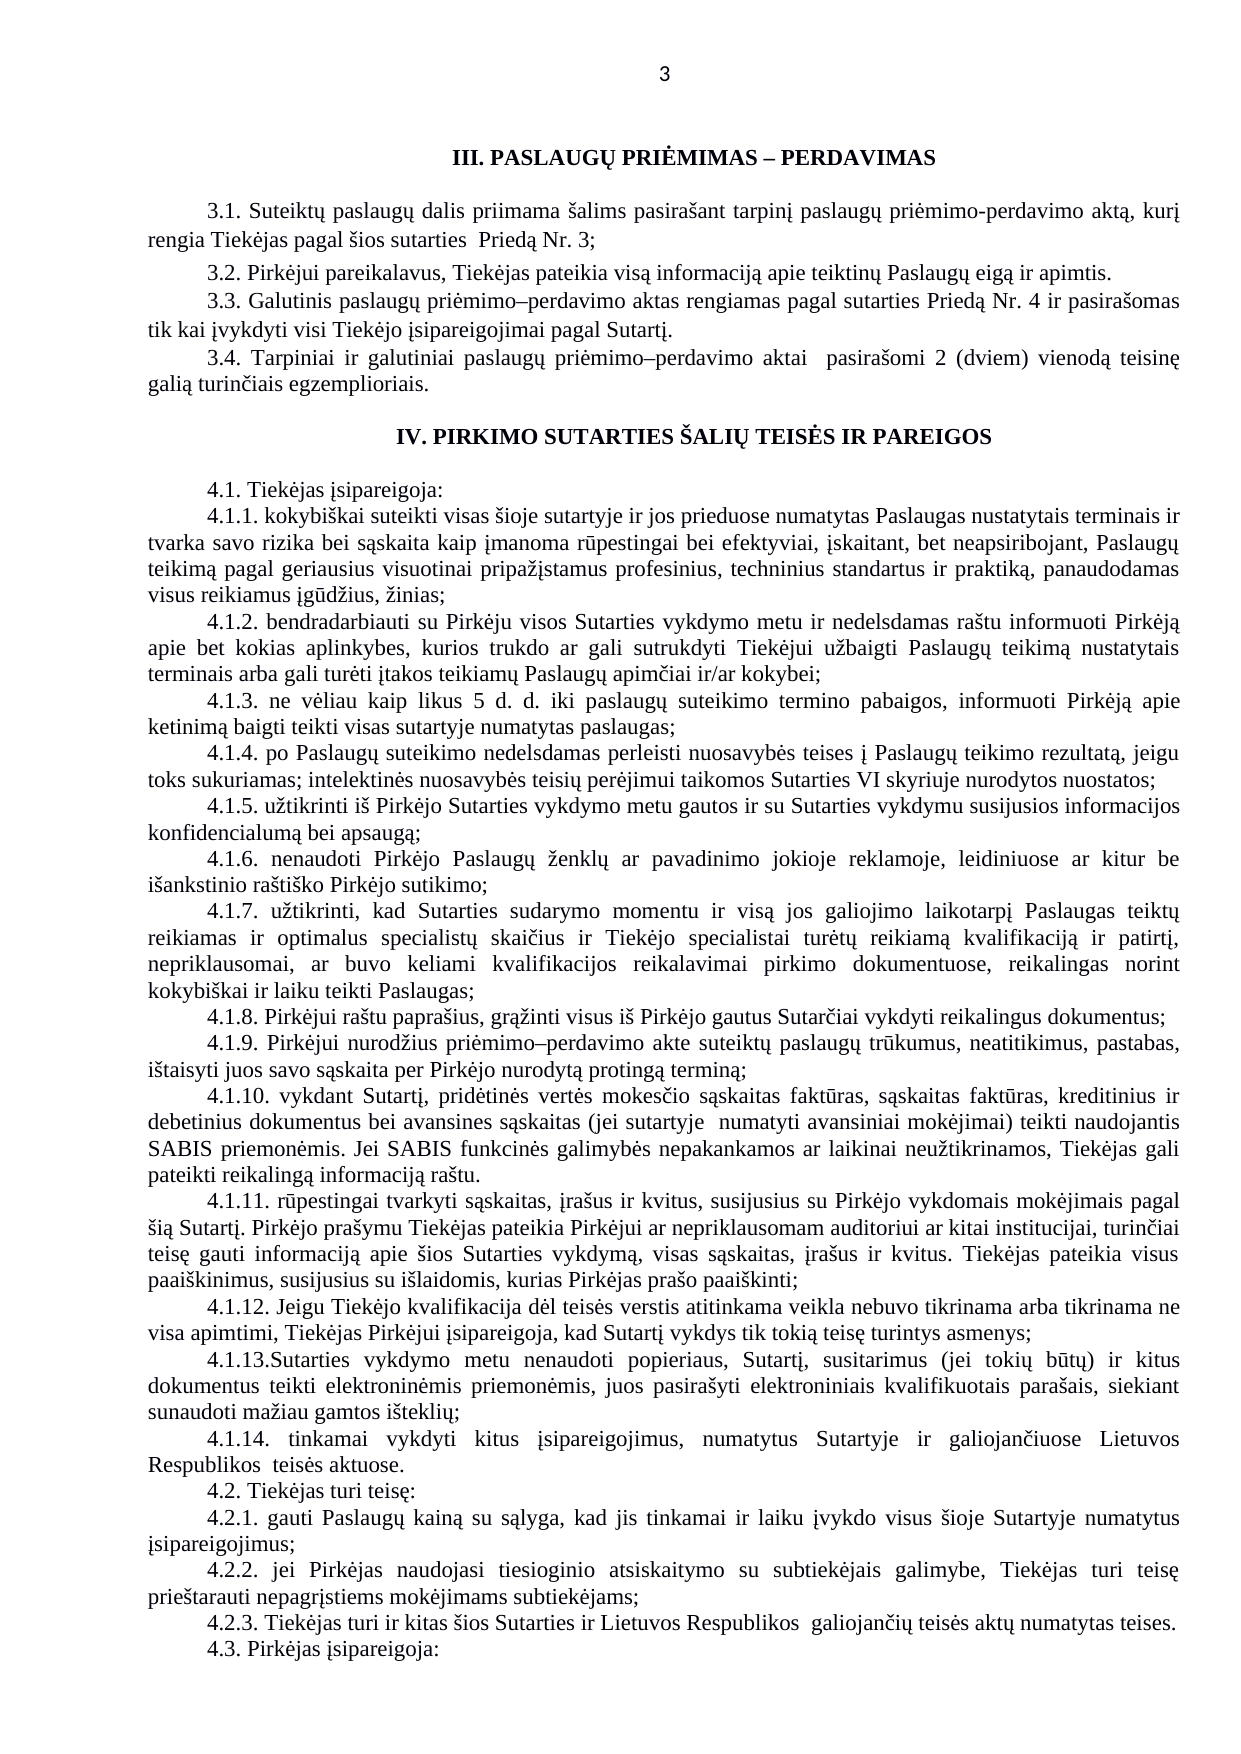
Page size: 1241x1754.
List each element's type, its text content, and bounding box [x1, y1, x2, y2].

text 4.1.8. Pirkėjui raštu paprašius, grąžinti visus iš Pirkėjo gautus Sutarčiai vykdyti reikalingus dokumentus; [148, 1003, 1181, 1029]
text 4.1.2. bendradarbiauti su Pirkėju visos Sutarties vykdymo metu ir nedelsdamas raštu informuoti Pirkėją apie bet kokias aplinkybes, kurios trukdo ar gali sutrukdyti Tiekėjui užbaigti Paslaugų teikimą nustatytais terminais arba gali turėti įtakos teikiamų Paslaugų apimčiai ir/ar kokybei; [148, 608, 1181, 687]
text 4.2. Tiekėjas turi teisę: [148, 1477, 1181, 1504]
text 4.1.14. tinkamai vykdyti kitus įsipareigojimus, numatytus Sutartyje ir galiojančiuose Lietuvos Respublikos teisės aktuose. [148, 1425, 1181, 1477]
text III. PASLAUGŲ PRIĖMIMAS – PERDAVIMAS [148, 144, 1181, 171]
text 3.1. Suteiktų paslaugų dalis priimama šalims pasirašant tarpinį paslaugų priėmimo-perdavimo aktą, kurį rengia Tiekėjas pagal šios sutarties Priedą Nr. 3; [148, 197, 1181, 252]
text 4.1.3. ne vėliau kaip likus 5 d. d. iki paslaugų suteikimo termino pabaigos, informuoti Pirkėją apie ketinimą baigti teikti visas sutartyje numatytas paslaugas; [148, 687, 1181, 739]
text 4.1.7. užtikrinti, kad Sutarties sudarymo momentu ir visą jos galiojimo laikotarpį Paslaugas teiktų reikiamas ir optimalus specialistų skaičius ir Tiekėjo specialistai turėtų reikiamą kvalifikaciją ir patirtį, nepriklausomai, ar buvo keliami kvalifikacijos reikalavimai pirkimo dokumentuose, reikalingas norint kokybiškai ir laiku teikti Paslaugas; [148, 898, 1181, 1003]
text 4.1. Tiekėjas įsipareigoja: [148, 476, 1181, 502]
text 4.1.9. Pirkėjui nurodžius priėmimo–perdavimo akte suteiktų paslaugų trūkumus, neatitikimus, pastabas, ištaisyti juos savo sąskaita per Pirkėjo nurodytą protingą terminą; [148, 1029, 1181, 1082]
text 4.1.5. užtikrinti iš Pirkėjo Sutarties vykdymo metu gautos ir su Sutarties vykdymu susijusios informacijos konfidencialumą bei apsaugą; [148, 792, 1181, 845]
text 4.1.10. vykdant Sutartį, pridėtinės vertės mokesčio sąskaitas faktūras, sąskaitas faktūras, kreditinius ir debetinius dokumentus bei avansines sąskaitas (jei sutartyje numatyti avansiniai mokėjimai) teikti naudojantis SABIS priemonėmis. Jei SABIS funkcinės galimybės nepakankamos ar laikinai neužtikrinamos, Tiekėjas gali pateikti reikalingą informaciją raštu. [148, 1082, 1181, 1187]
text 4.3. Pirkėjas įsipareigoja: [148, 1636, 1181, 1662]
text 3.2. Pirkėjui pareikalavus, Tiekėjas pateikia visą informaciją apie teiktinų Paslaugų eigą ir apimtis. [148, 259, 1181, 285]
text 4.1.1. kokybiškai suteikti visas šioje sutartyje ir jos prieduose numatytas Paslaugas nustatytais terminais ir tvarka savo rizika bei sąskaita kaip įmanoma rūpestingai bei efektyviai, įskaitant, bet neapsiribojant, Paslaugų teikimą pagal geriausius visuotinai pripažįstamus profesinius, techninius standartus ir praktiką, panaudodamas visus reikiamus įgūdžius, žinias; [148, 502, 1181, 608]
text 4.1.4. po Paslaugų suteikimo nedelsdamas perleisti nuosavybės teises į Paslaugų teikimo rezultatą, jeigu toks sukuriamas; intelektinės nuosavybės teisių perėjimui taikomos Sutarties VI skyriuje nurodytos nuostatos; [148, 739, 1181, 792]
text 4.1.13.Sutarties vykdymo metu nenaudoti popieriaus, Sutartį, susitarimus (jei tokių būtų) ir kitus dokumentus teikti elektroninėmis priemonėmis, juos pasirašyti elektroniniais kvalifikuotais parašais, siekiant sunaudoti mažiau gamtos išteklių; [148, 1346, 1181, 1425]
text 4.2.2. jei Pirkėjas naudojasi tiesioginio atsiskaitymo su subtiekėjais galimybe, Tiekėjas turi teisę prieštarauti nepagrįstiems mokėjimams subtiekėjams; [148, 1556, 1181, 1609]
text IV. PIRKIMO SUTARTIES ŠALIŲ TEISĖS IR PAREIGOS [148, 423, 1181, 449]
text 4.1.11. rūpestingai tvarkyti sąskaitas, įrašus ir kvitus, susijusius su Pirkėjo vykdomais mokėjimais pagal šią Sutartį. Pirkėjo prašymu Tiekėjas pateikia Pirkėjui ar nepriklausomam auditoriui ar kitai institucijai, turinčiai teisę gauti informaciją apie šios Sutarties vykdymą, visas sąskaitas, įrašus ir kvitus. Tiekėjas pateikia visus paaiškinimus, susijusius su išlaidomis, kurias Pirkėjas prašo paaiškinti; [148, 1187, 1181, 1293]
text 3.3. Galutinis paslaugų priėmimo–perdavimo aktas rengiamas pagal sutarties Priedą Nr. 4 ir pasirašomas tik kai įvykdyti visi Tiekėjo įsipareigojimai pagal Sutartį. [148, 287, 1181, 342]
text 4.1.6. nenaudoti Pirkėjo Paslaugų ženklų ar pavadinimo jokioje reklamoje, leidiniuose ar kitur be išankstinio raštiško Pirkėjo sutikimo; [148, 845, 1181, 898]
text 4.2.1. gauti Paslaugų kainą su sąlyga, kad jis tinkamai ir laiku įvykdo visus šioje Sutartyje numatytus įsipareigojimus; [148, 1504, 1181, 1556]
text 4.1.12. Jeigu Tiekėjo kvalifikacija dėl teisės verstis atitinkama veikla nebuvo tikrinama arba tikrinama ne visa apimtimi, Tiekėjas Pirkėjui įsipareigoja, kad Sutartį vykdys tik tokią teisę turintys asmenys; [148, 1293, 1181, 1346]
text 4.2.3. Tiekėjas turi ir kitas šios Sutarties ir Lietuvos Respublikos galiojančių teisės aktų numatytas teises. [148, 1609, 1181, 1636]
text 3.4. Tarpiniai ir galutiniai paslaugų priėmimo–perdavimo aktai pasirašomi 2 (dviem) vienodą teisinę galią turinčiais egzemplioriais. [148, 344, 1181, 397]
